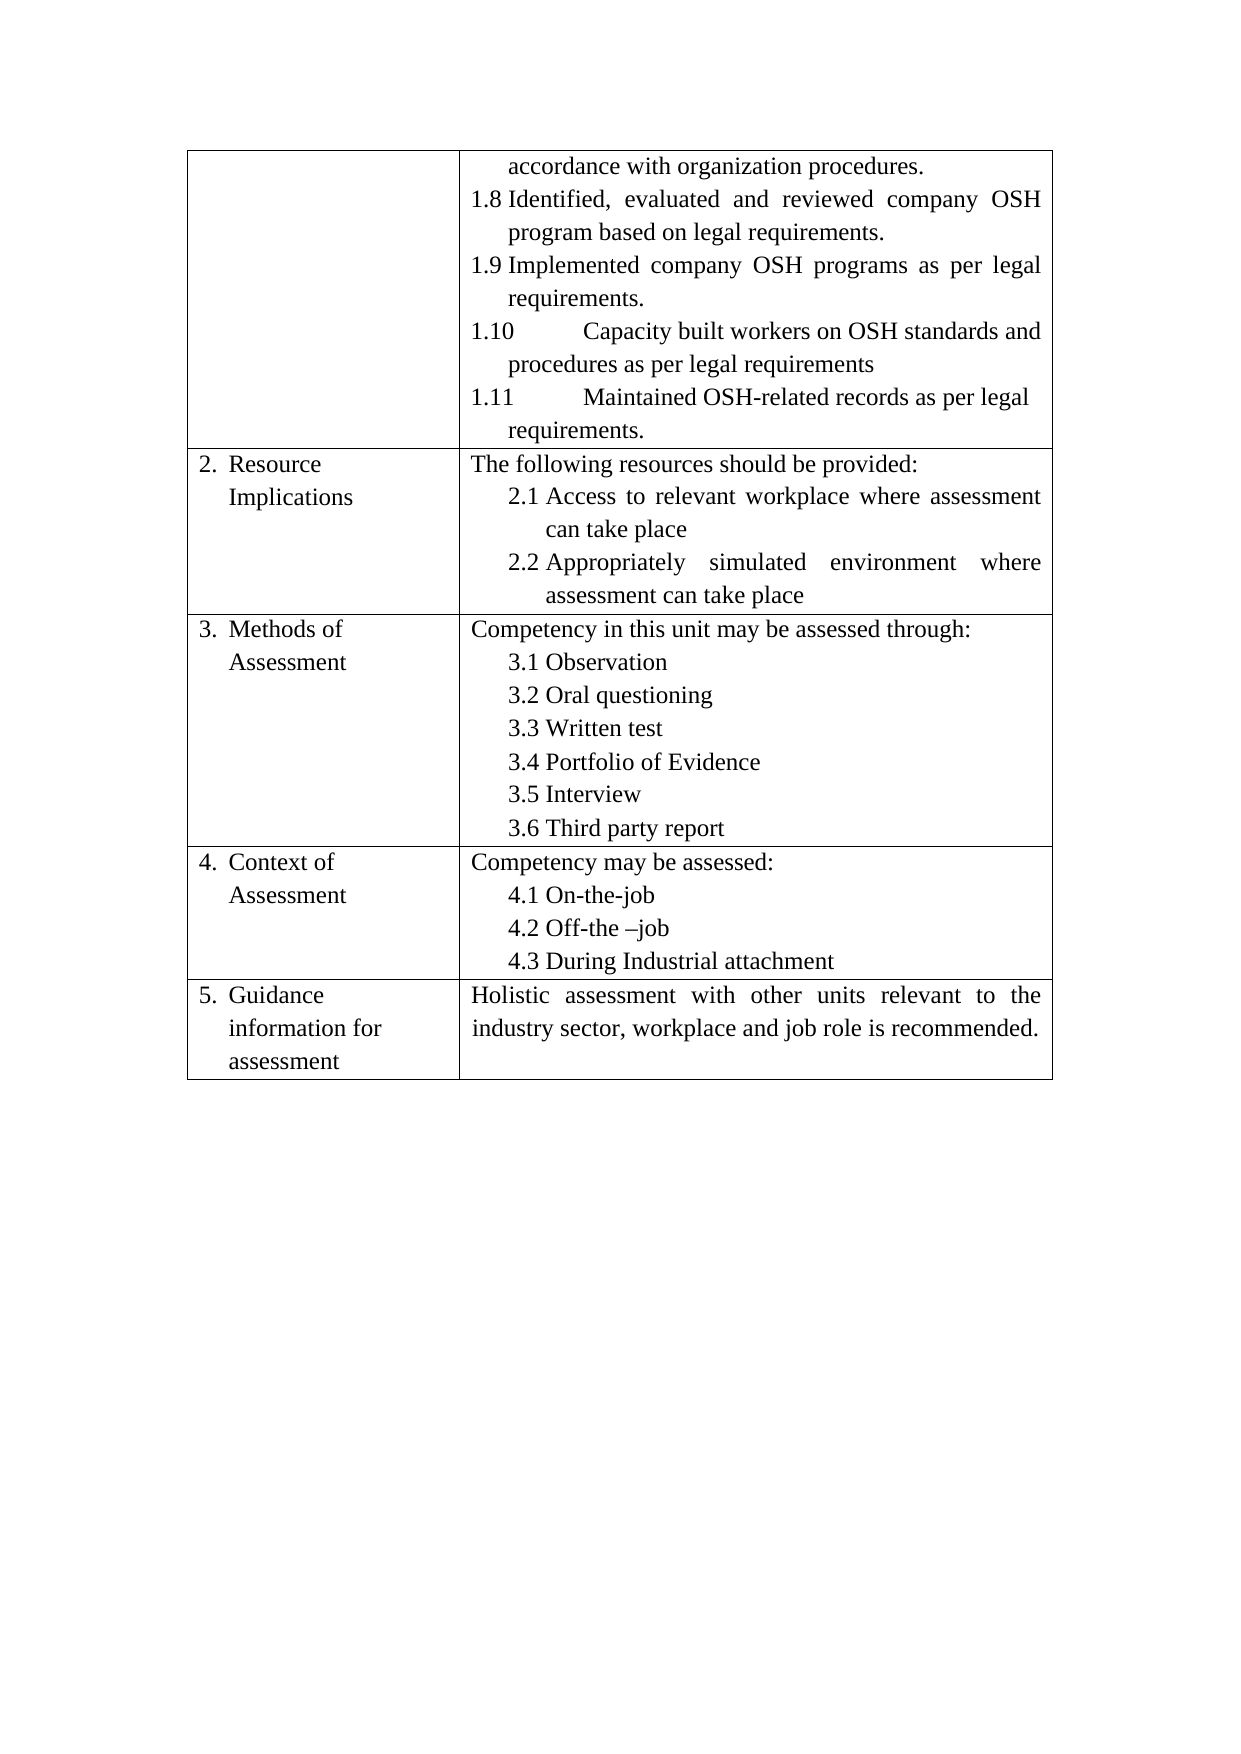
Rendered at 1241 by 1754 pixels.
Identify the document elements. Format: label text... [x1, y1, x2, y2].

table_header [188, 151, 459, 448]
table_cell The following resources should be provided: Access to relevant workplace where assessment can take place Appropriately simulated environment where assessment can take place [460, 449, 1052, 613]
table_cell Holistic assessment with other units relevant to the industry sector, workplace and job role is recommended. [460, 980, 1052, 1079]
table_cell Methods of Assessment [188, 615, 459, 846]
table_cell Context of Assessment [188, 847, 459, 979]
table_cell Guidance information for assessment [188, 980, 459, 1079]
table_cell Competency may be assessed: On-the-job Off-the –job During Industrial attachment [460, 847, 1052, 979]
table_cell Competency in this unit may be assessed through: Observation Oral questioning Written test Portfolio of Evidence Interview Third party report [460, 615, 1052, 846]
table_cell Resource Implications [188, 449, 459, 613]
table_header Assessment requires evidence that the candidate: Identified hazards in the workplace based their indicators Evaluated workplace hazards based on legal requirements. Addressed OSH concerns raised by workers as per legal requirements. Implemented hazard prevention and control measures as per legal requirement. Conducted risk assessment as per legal requirement. Developed risk matrix based on likely impact. Recognized and established contingency measures in accordance with organization procedures. Identified, evaluated and reviewed company OSH program based on legal requirements. Implemented company OSH programs as per legal requirements. Capacity built workers on OSH standards and procedures as per legal requirements Maintained OSH-related records as per legal requirements. [460, 151, 1052, 448]
